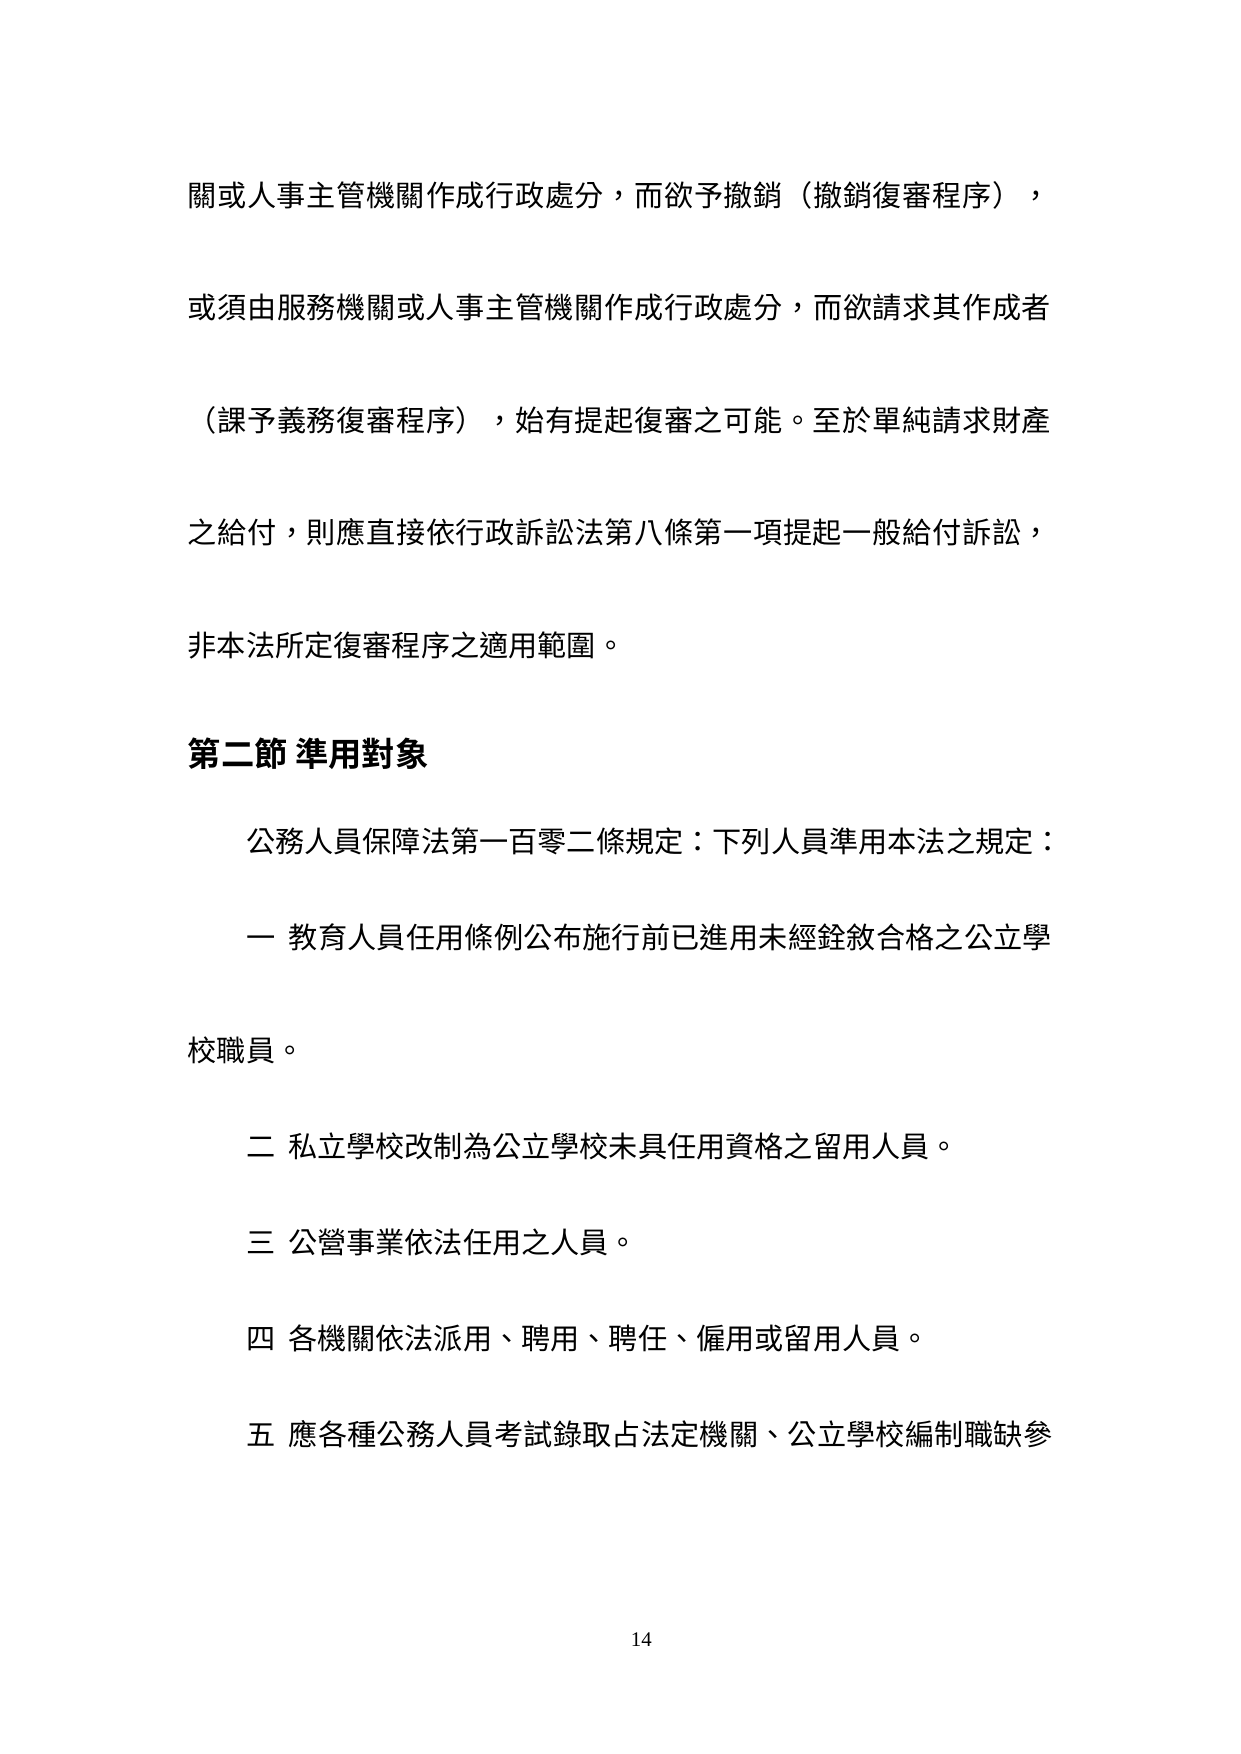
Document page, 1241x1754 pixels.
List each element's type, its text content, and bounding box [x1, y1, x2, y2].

text 二 私立學校改制為公立學校未具任用資格之留用人員。 [187, 1101, 1053, 1176]
text 四 各機關依法派用、聘用、聘任、僱用或留用人員。 [187, 1293, 1053, 1368]
text 關或人事主管機關作成行政處分，而欲予撤銷（撤銷復審程序），或須由服務機關或人事主管機關作成行政處分，而欲請求其作成者（課予義務復審程序），始有提起復審之可能。至於單純請求財產之給付，則應直接依行政訴訟法第八條第一項提起一般給付訴訟，非本法所定復審程序之適用範圍。 [187, 150, 1053, 675]
subtitle 第二節 準用對象 [187, 709, 1053, 784]
text 一 教育人員任用條例公布施行前已進用未經銓敘合格之公立學校職員。 [187, 892, 1053, 1080]
text 三 公營事業依法任用之人員。 [187, 1197, 1053, 1272]
text 公務人員保障法第一百零二條規定：下列人員準用本法之規定： [187, 796, 1053, 871]
text 五 應各種公務人員考試錄取占法定機關、公立學校編制職缺參 [187, 1389, 1053, 1464]
